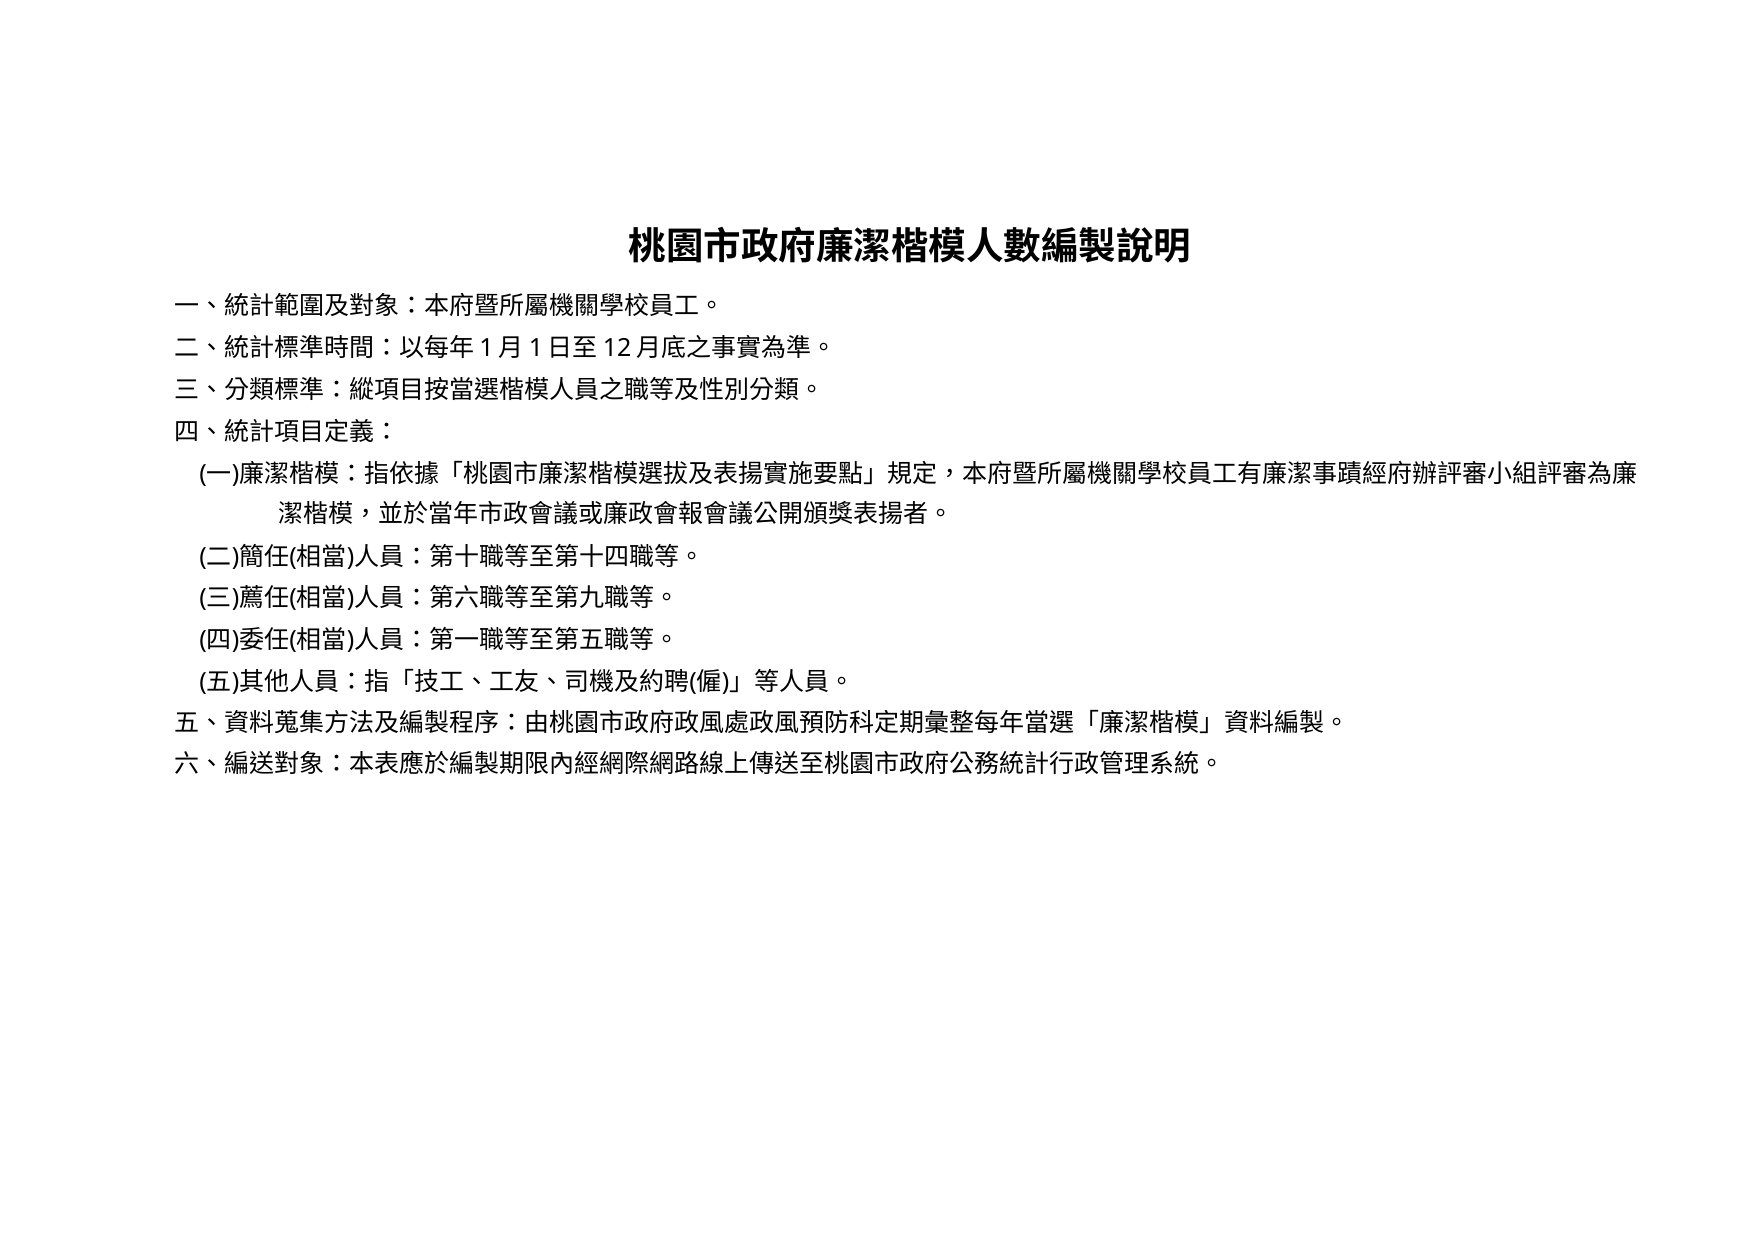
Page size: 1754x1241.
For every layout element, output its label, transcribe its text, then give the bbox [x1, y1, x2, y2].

table_cell [1538, 283, 1558, 324]
table_cell [1477, 283, 1497, 324]
table_cell [1599, 366, 1619, 408]
table_cell (三)薦任(相當)人員：第六職等至第九職等。 [171, 575, 1640, 617]
table_cell [1579, 283, 1599, 324]
table_cell [1497, 325, 1517, 366]
table_cell 五、資料蒐集方法及編製程序：由桃園市政府政風處政風預防科定期彙整每年當選「廉潔楷模」資料編製。 [171, 700, 1599, 742]
table_cell [1579, 366, 1599, 408]
table_cell [1579, 742, 1599, 782]
table_cell [1538, 366, 1558, 408]
table_cell [1599, 742, 1619, 782]
table_cell [1599, 700, 1619, 742]
table_cell [1558, 408, 1579, 450]
table_cell [1415, 408, 1436, 450]
table_cell [1599, 408, 1619, 450]
table_cell [1620, 408, 1640, 450]
table_cell [1599, 283, 1619, 324]
table_cell [1558, 366, 1579, 408]
table_header 桃園市政府廉潔楷模人數編製說明 [171, 203, 1640, 283]
table_cell (一)廉潔楷模：指依據「桃園市廉潔楷模選拔及表揚實施要點」規定，本府暨所屬機關學校員工有廉潔事蹟經府辦評審小組評審為廉 潔楷模，並於當年市政會議或廉政會報會議公開頒獎表揚者。 [171, 450, 1640, 534]
table_cell [1497, 283, 1517, 324]
table_cell [1620, 283, 1640, 324]
table_cell [1518, 325, 1538, 366]
table_cell [1599, 325, 1619, 366]
table_cell [1558, 325, 1579, 366]
table_cell [1456, 408, 1477, 450]
table_cell [1579, 325, 1599, 366]
table_cell [1558, 283, 1579, 324]
table_cell [1518, 408, 1538, 450]
table_cell [1518, 366, 1538, 408]
table_cell [1620, 366, 1640, 408]
table_cell 六、編送對象：本表應於編製期限內經網際網路線上傳送至桃園市政府公務統計行政管理系統。 [171, 742, 1579, 782]
table_cell 四、統計項目定義： [171, 408, 1415, 450]
table_cell 一、統計範圍及對象：本府暨所屬機關學校員工。 [171, 283, 1477, 324]
table_cell [1436, 408, 1456, 450]
table_cell (四)委任(相當)人員：第一職等至第五職等。 [171, 617, 1640, 658]
table_cell 二、統計標準時間：以每年1月1日至12月底之事實為準。 [171, 325, 1497, 366]
table_cell [1579, 408, 1599, 450]
table_cell (二)簡任(相當)人員：第十職等至第十四職等。 [171, 534, 1640, 575]
table_cell [1518, 283, 1538, 324]
table_cell [1538, 325, 1558, 366]
table_cell [1477, 408, 1497, 450]
table_cell 三、分類標準：縱項目按當選楷模人員之職等及性別分類。 [171, 366, 1497, 408]
table_cell [1538, 408, 1558, 450]
table_cell [1620, 742, 1640, 782]
table_cell [1497, 366, 1517, 408]
table_cell (五)其他人員：指「技工、工友、司機及約聘(僱)」等人員。 [171, 658, 1640, 700]
table_cell [1620, 700, 1640, 742]
table_cell [1497, 408, 1517, 450]
table_cell [1620, 325, 1640, 366]
